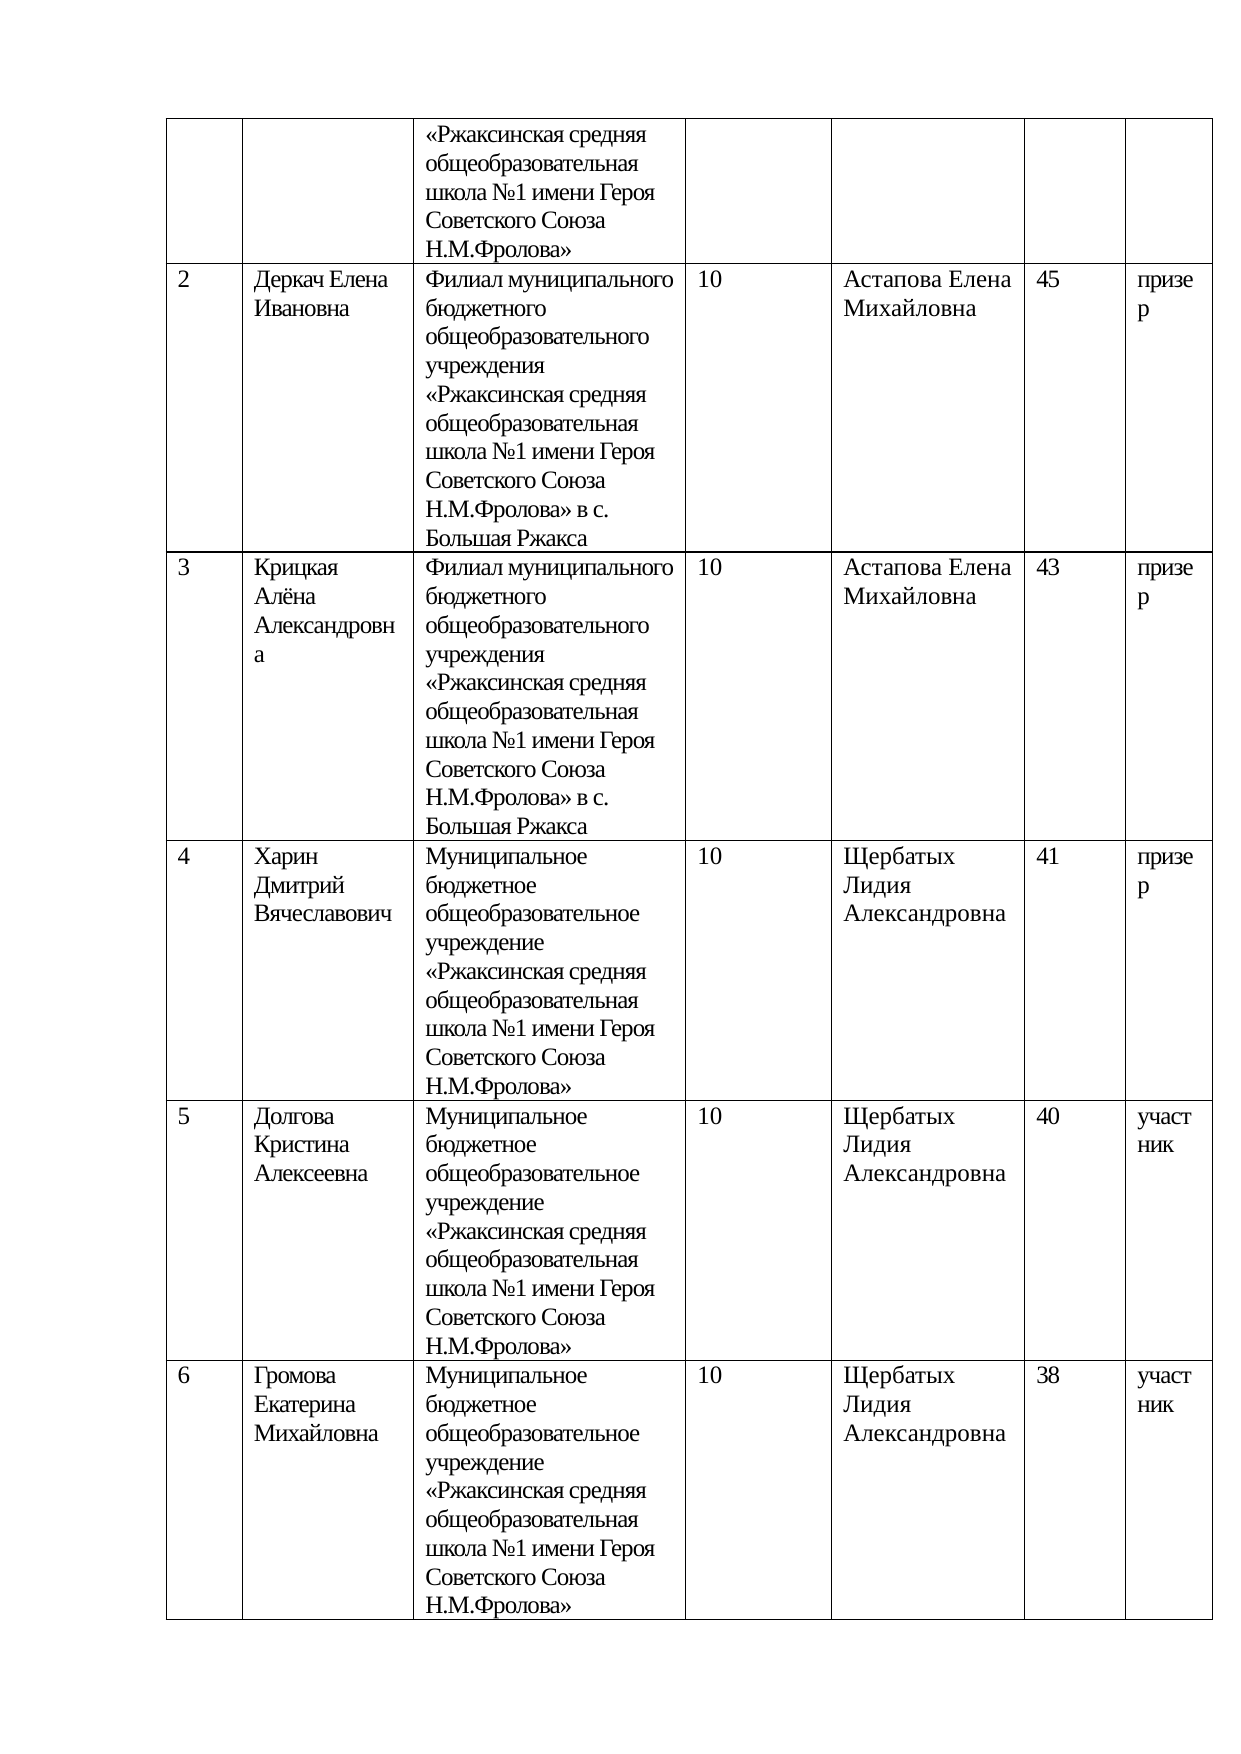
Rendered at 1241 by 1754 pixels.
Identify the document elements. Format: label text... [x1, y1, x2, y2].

table_cell Муниципальное бюджетное общеобразовательное учреждение «Ржаксинская средняя общеобразовательная школа №1 имени Героя Советского Союза Н.М.Фролова» [414, 841, 685, 1100]
table_cell участник [1126, 1101, 1212, 1359]
table_cell 10 [686, 553, 831, 840]
table_cell 3 [167, 553, 242, 840]
table_cell [243, 119, 413, 263]
table_cell Муниципальное бюджетное общеобразовательное учреждение «Ржаксинская средняя общеобразовательная школа №1 имени Героя Советского Союза Н.М.Фролова» [414, 1361, 685, 1619]
table_cell Деркач Елена Ивановна [243, 264, 413, 551]
table_cell Щербатых Лидия Александровна [832, 841, 1024, 1100]
table_cell Харин Дмитрий Вячеславович [243, 841, 413, 1100]
table_cell 43 [1025, 553, 1125, 840]
table_cell Филиал муниципального бюджетного общеобразовательного учреждения «Ржаксинская средняя общеобразовательная школа №1 имени Героя Советского Союза Н.М.Фролова» в с. Большая Ржакса [414, 553, 685, 840]
table_cell Астапова Елена Михайловна [832, 553, 1024, 840]
table_cell 45 [1025, 264, 1125, 551]
table_cell Астапова Елена Михайловна [832, 264, 1024, 551]
table_cell 38 [1025, 1361, 1125, 1619]
table_cell [686, 119, 831, 263]
table_cell Щербатых Лидия Александровна [832, 1361, 1024, 1619]
table_cell призер [1126, 264, 1212, 551]
table_cell 4 [167, 841, 242, 1100]
table_cell 40 [1025, 1101, 1125, 1359]
table_cell 10 [686, 264, 831, 551]
table_cell 10 [686, 1361, 831, 1619]
table_cell «Ржаксинская средняя общеобразовательная школа №1 имени Героя Советского Союза Н.М.Фролова» [414, 119, 685, 263]
table_cell 10 [686, 841, 831, 1100]
table_cell [167, 119, 242, 263]
table_cell [1126, 119, 1212, 263]
table_cell [1025, 119, 1125, 263]
table_cell призер [1126, 553, 1212, 840]
table_cell Муниципальное бюджетное общеобразовательное учреждение «Ржаксинская средняя общеобразовательная школа №1 имени Героя Советского Союза Н.М.Фролова» [414, 1101, 685, 1359]
table_cell Долгова Кристина Алексеевна [243, 1101, 413, 1359]
table_cell 2 [167, 264, 242, 551]
table_cell Крицкая Алёна Александровна [243, 553, 413, 840]
table_cell участник [1126, 1361, 1212, 1619]
table_cell призер [1126, 841, 1212, 1100]
table_cell 41 [1025, 841, 1125, 1100]
table_cell Громова Екатерина Михайловна [243, 1361, 413, 1619]
table_cell 6 [167, 1361, 242, 1619]
table_cell 10 [686, 1101, 831, 1359]
table_cell Щербатых Лидия Александровна [832, 1101, 1024, 1359]
table_cell [832, 119, 1024, 263]
table_cell 5 [167, 1101, 242, 1359]
table_cell Филиал муниципального бюджетного общеобразовательного учреждения «Ржаксинская средняя общеобразовательная школа №1 имени Героя Советского Союза Н.М.Фролова» в с. Большая Ржакса [414, 264, 685, 551]
